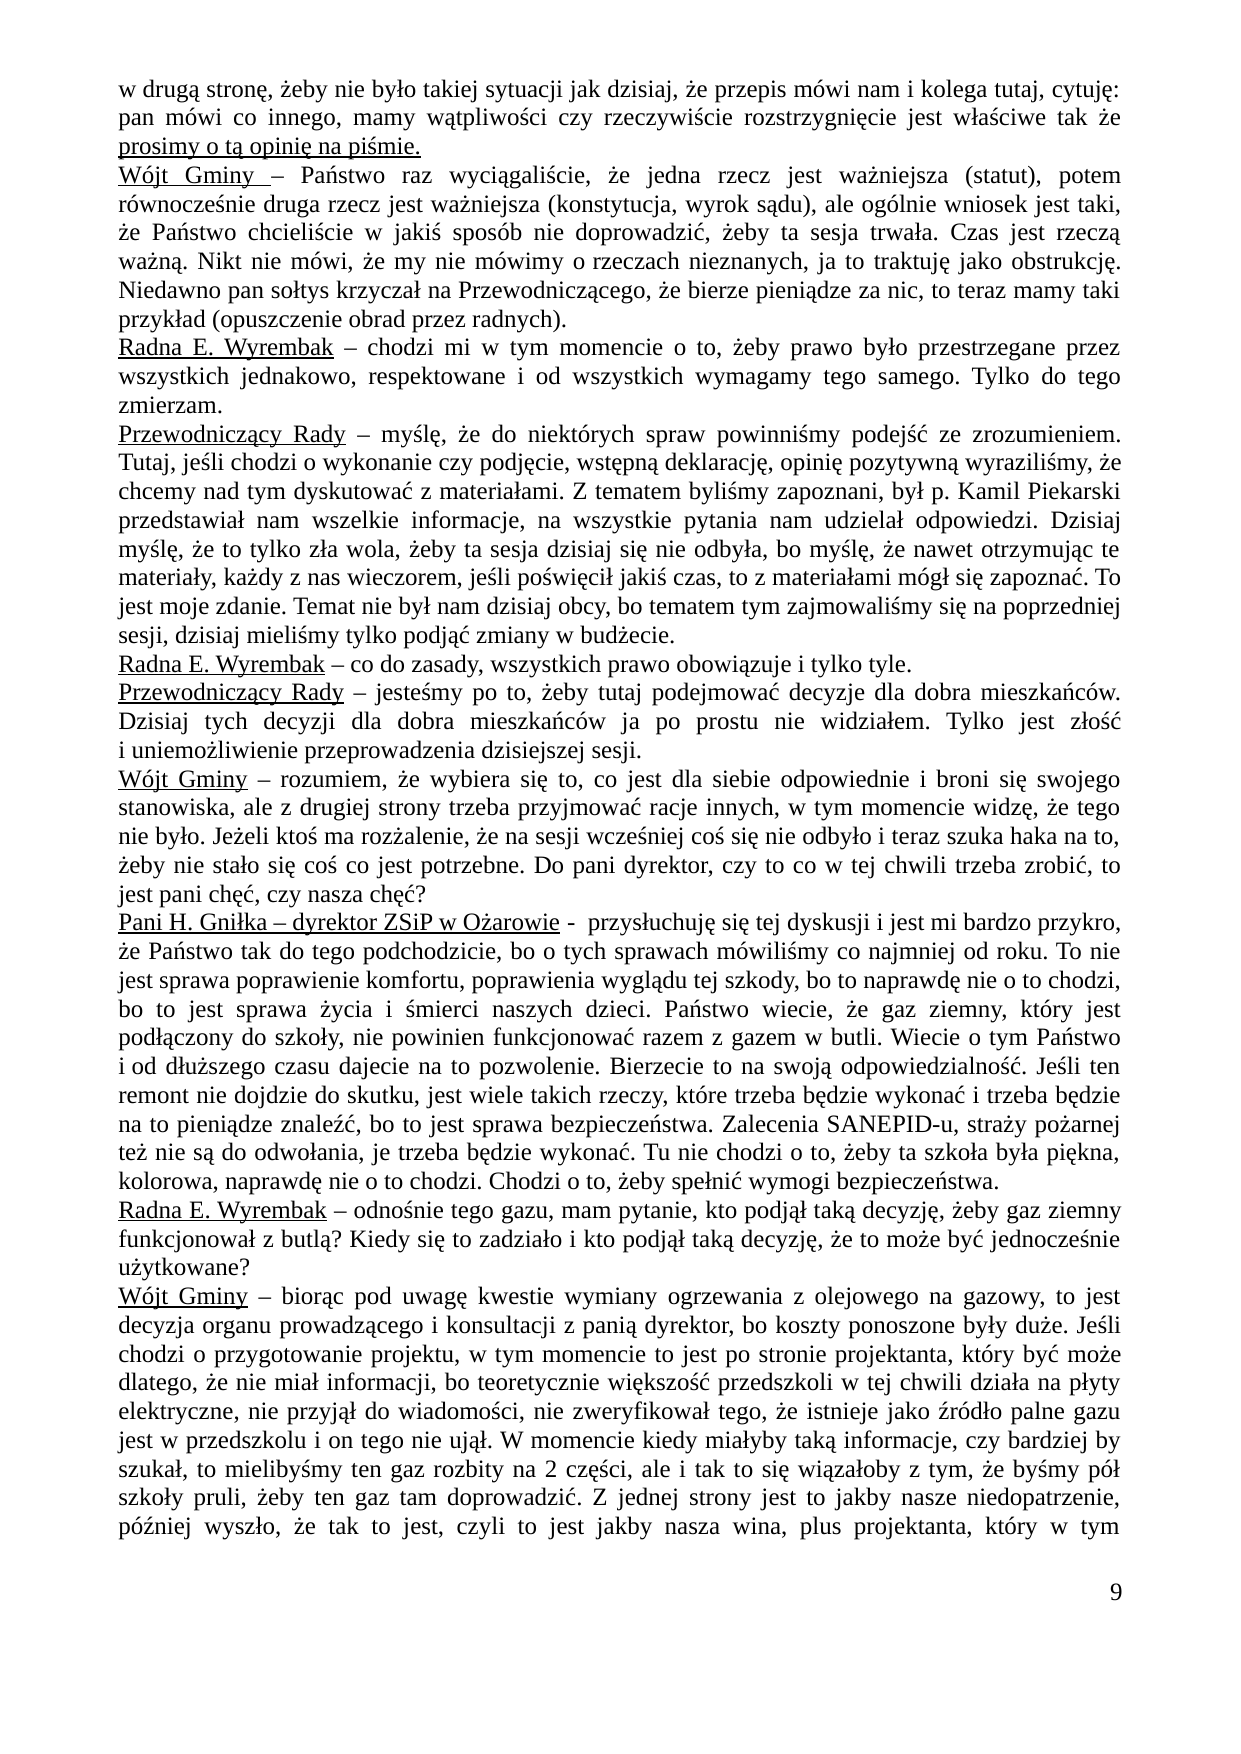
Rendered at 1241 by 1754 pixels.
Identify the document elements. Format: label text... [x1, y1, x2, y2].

text Wójt Gminy – Państwo raz wyciągaliście, że jedna rzecz jest ważniejsza (statut), potem równocześnie druga rzecz jest ważniejsza (konstytucja, wyrok sądu), ale ogólnie wniosek jest taki, że Państwo chcieliście w jakiś sposób nie doprowadzić, żeby ta sesja trwała. Czas jest rzeczą ważną. Nikt nie mówi, że my nie mówimy o rzeczach nieznanych, ja to traktuję jako obstrukcję. Niedawno pan sołtys krzyczał na Przewodniczącego, że bierze pieniądze za nic, to teraz mamy taki przykład (opuszczenie obrad przez radnych). [118, 160, 1122, 332]
text Przewodniczący Rady – myślę, że do niektórych spraw powinniśmy podejść ze zrozumieniem. Tutaj, jeśli chodzi o wykonanie czy podjęcie, wstępną deklarację, opinię pozytywną wyraziliśmy, że chcemy nad tym dyskutować z materiałami. Z tematem byliśmy zapoznani, był p. Kamil Piekarski przedstawiał nam wszelkie informacje, na wszystkie pytania nam udzielał odpowiedzi. Dzisiaj myślę, że to tylko zła wola, żeby ta sesja dzisiaj się nie odbyła, bo myślę, że nawet otrzymując te materiały, każdy z nas wieczorem, jeśli poświęcił jakiś czas, to z materiałami mógł się zapoznać. To jest moje zdanie. Temat nie był nam dzisiaj obcy, bo tematem tym zajmowaliśmy się na poprzedniej sesji, dzisiaj mieliśmy tylko podjąć zmiany w budżecie. [118, 419, 1122, 649]
text Radna E. Wyrembak – chodzi mi w tym momencie o to, żeby prawo było przestrzegane przez wszystkich jednakowo, respektowane i od wszystkich wymagamy tego samego. Tylko do tego zmierzam. [118, 332, 1122, 419]
text w drugą stronę, żeby nie było takiej sytuacji jak dzisiaj, że przepis mówi nam i kolega tutaj, cytuję: pan mówi co innego, mamy wątpliwości czy rzeczywiście rozstrzygnięcie jest właściwe tak że prosimy o tą opinię na piśmie. [118, 74, 1122, 160]
text Przewodniczący Rady – jesteśmy po to, żeby tutaj podejmować decyzje dla dobra mieszkańców. Dzisiaj tych decyzji dla dobra mieszkańców ja po prostu nie widziałem. Tylko jest złość i uniemożliwienie przeprowadzenia dzisiejszej sesji. [118, 677, 1122, 764]
text Pani H. Gniłka – dyrektor ZSiP w Ożarowie - przysłuchuję się tej dyskusji i jest mi bardzo przykro, że Państwo tak do tego podchodzicie, bo o tych sprawach mówiliśmy co najmniej od roku. To nie jest sprawa poprawienie komfortu, poprawienia wyglądu tej szkody, bo to naprawdę nie o to chodzi, bo to jest sprawa życia i śmierci naszych dzieci. Państwo wiecie, że gaz ziemny, który jest podłączony do szkoły, nie powinien funkcjonować razem z gazem w butli. Wiecie o tym Państwo i od dłuższego czasu dajecie na to pozwolenie. Bierzecie to na swoją odpowiedzialność. Jeśli ten remont nie dojdzie do skutku, jest wiele takich rzeczy, które trzeba będzie wykonać i trzeba będzie na to pieniądze znaleźć, bo to jest sprawa bezpieczeństwa. Zalecenia SANEPID-u, straży pożarnej też nie są do odwołania, je trzeba będzie wykonać. Tu nie chodzi o to, żeby ta szkoła była piękna, kolorowa, naprawdę nie o to chodzi. Chodzi o to, żeby spełnić wymogi bezpieczeństwa. [118, 907, 1122, 1195]
text Wójt Gminy – biorąc pod uwagę kwestie wymiany ogrzewania z olejowego na gazowy, to jest decyzja organu prowadzącego i konsultacji z panią dyrektor, bo koszty ponoszone były duże. Jeśli chodzi o przygotowanie projektu, w tym momencie to jest po stronie projektanta, który być może dlatego, że nie miał informacji, bo teoretycznie większość przedszkoli w tej chwili działa na płyty elektryczne, nie przyjął do wiadomości, nie zweryfikował tego, że istnieje jako źródło palne gazu jest w przedszkolu i on tego nie ujął. W momencie kiedy miałyby taką informacje, czy bardziej by szukał, to mielibyśmy ten gaz rozbity na 2 części, ale i tak to się wiązałoby z tym, że byśmy pół szkoły pruli, żeby ten gaz tam doprowadzić. Z jednej strony jest to jakby nasze niedopatrzenie, później wyszło, że tak to jest, czyli to jest jakby nasza wina, plus projektanta, który w tym [118, 1281, 1122, 1540]
text Radna E. Wyrembak – odnośnie tego gazu, mam pytanie, kto podjął taką decyzję, żeby gaz ziemny funkcjonował z butlą? Kiedy się to zadziało i kto podjął taką decyzję, że to może być jednocześnie użytkowane? [118, 1195, 1122, 1281]
text Radna E. Wyrembak – co do zasady, wszystkich prawo obowiązuje i tylko tyle. [118, 649, 1122, 677]
text Wójt Gminy – rozumiem, że wybiera się to, co jest dla siebie odpowiednie i broni się swojego stanowiska, ale z drugiej strony trzeba przyjmować racje innych, w tym momencie widzę, że tego nie było. Jeżeli ktoś ma rozżalenie, że na sesji wcześniej coś się nie odbyło i teraz szuka haka na to, żeby nie stało się coś co jest potrzebne. Do pani dyrektor, czy to co w tej chwili trzeba zrobić, to jest pani chęć, czy nasza chęć? [118, 764, 1122, 907]
